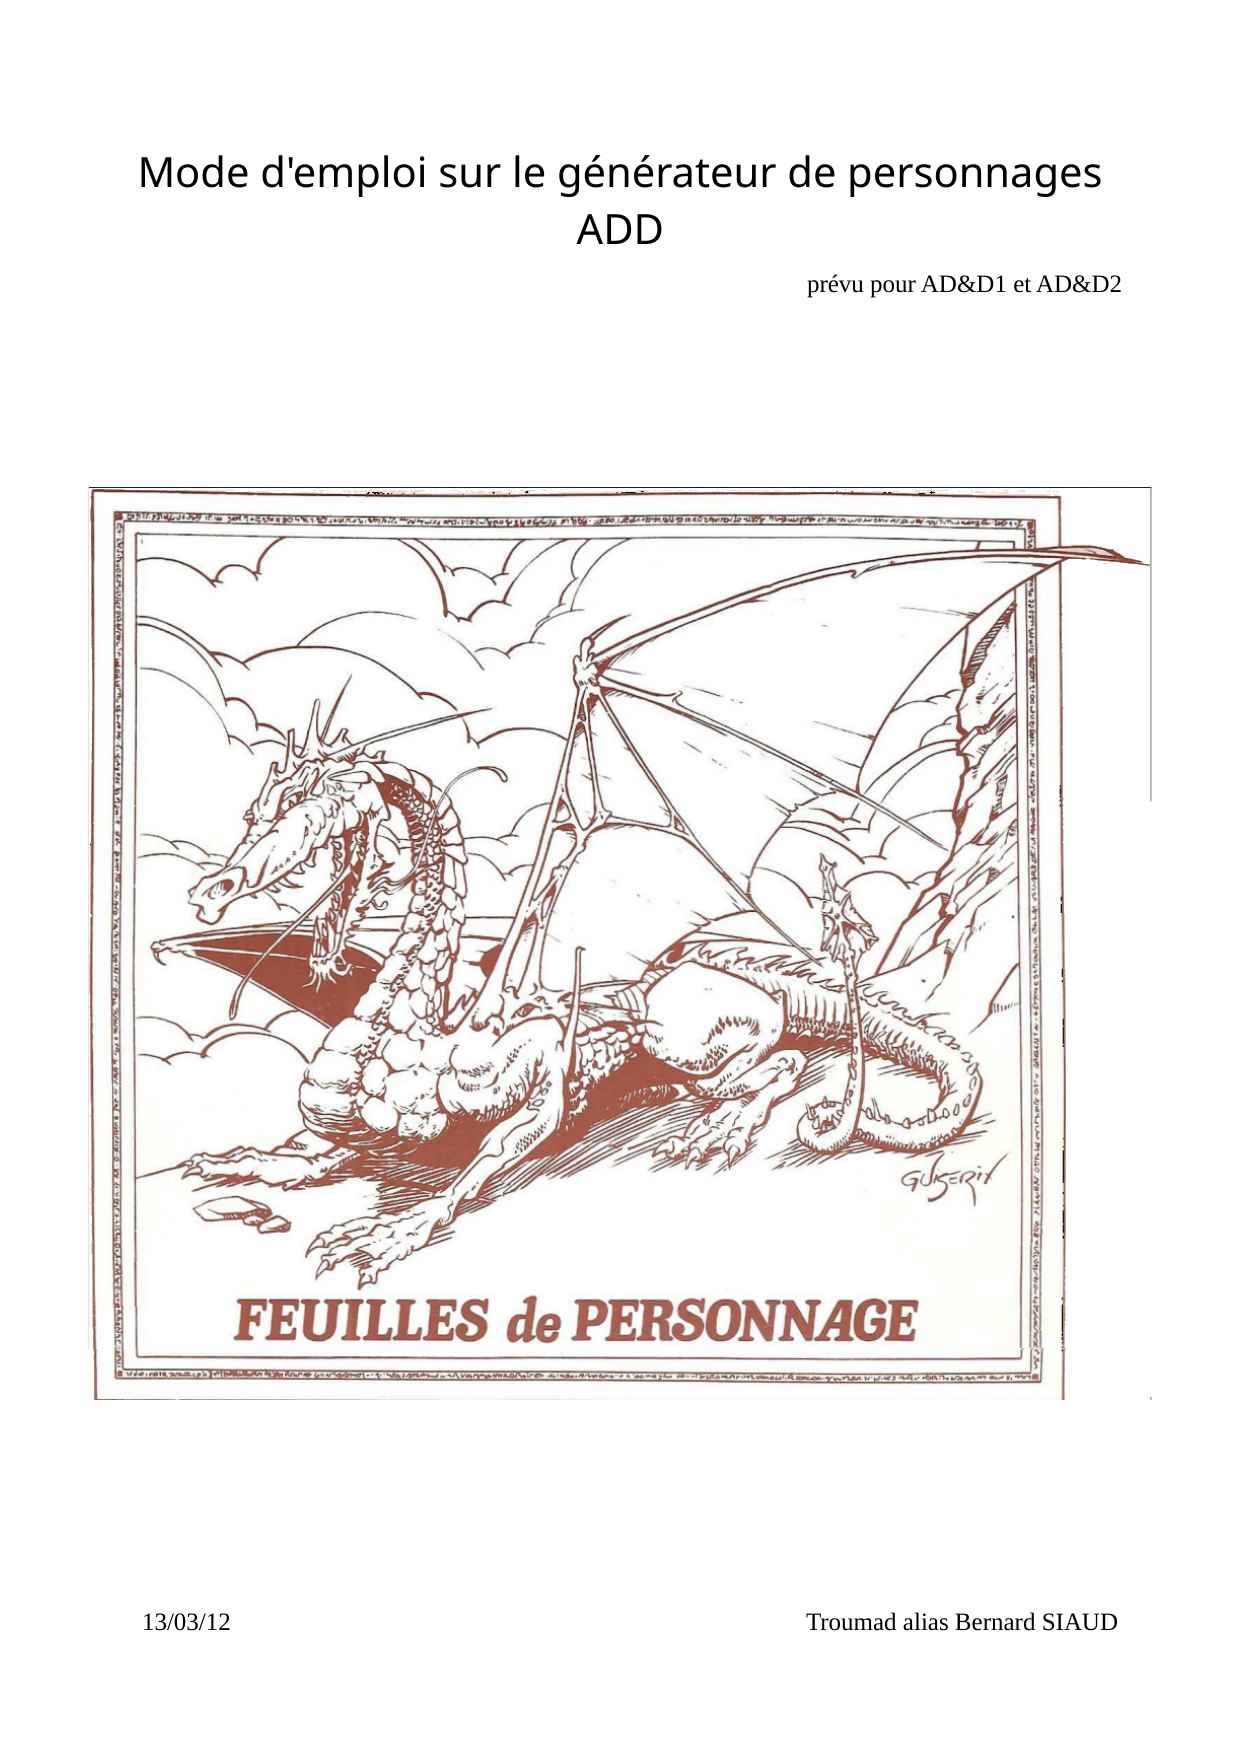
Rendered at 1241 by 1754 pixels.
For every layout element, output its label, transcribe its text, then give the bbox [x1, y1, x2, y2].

text prévu pour AD&D1 et AD&D2 [118, 269, 1122, 298]
subtitle Mode d'emploi sur le générateur de personnages ADD [118, 143, 1122, 257]
picture [88, 487, 1152, 1400]
